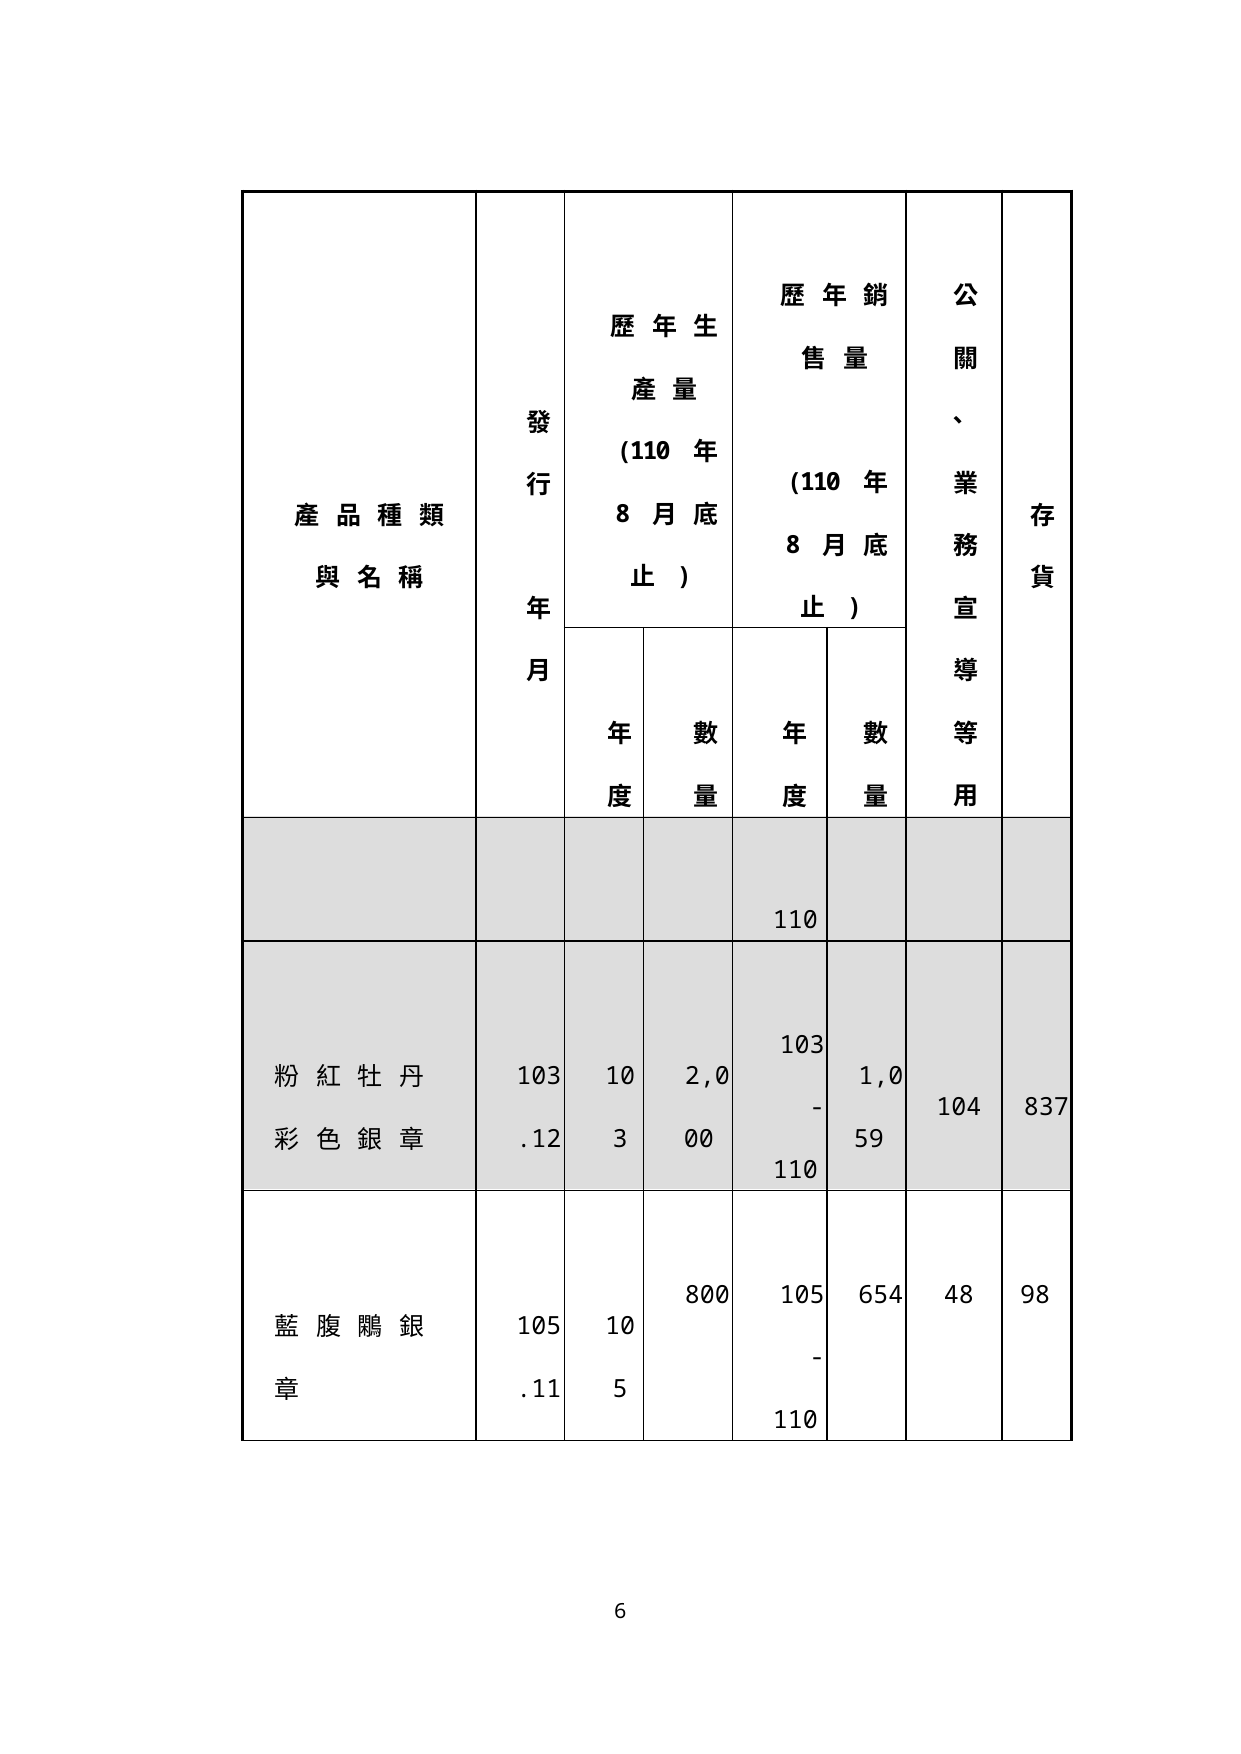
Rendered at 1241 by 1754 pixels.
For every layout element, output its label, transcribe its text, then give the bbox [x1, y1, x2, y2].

table_cell 年度 [565, 628, 643, 816]
table_cell 98 [1003, 1191, 1070, 1439]
table_cell 103-110 [733, 942, 826, 1189]
table_header 公關、業務宣導等用途 [907, 193, 1001, 816]
table_cell 數量 [828, 628, 905, 816]
table_header 歷年生產量 (110年8月底止) [565, 193, 732, 627]
table_cell 數量 [644, 628, 732, 816]
table_cell 105-110 [733, 1191, 826, 1439]
table_cell 103 [565, 942, 643, 1189]
table_cell [644, 818, 732, 940]
table_cell [244, 818, 475, 940]
table_cell 654 [828, 1191, 905, 1439]
table_cell 粉紅牡丹彩色銀章 [244, 942, 475, 1189]
table_cell 103.12 [477, 942, 564, 1189]
table_cell 48 [907, 1191, 1001, 1439]
table_cell 800 [644, 1191, 732, 1439]
table_cell 110 [733, 818, 826, 940]
table_cell [565, 818, 643, 940]
table_header 產品種類與名稱 [244, 193, 475, 816]
table_cell 2,000 [644, 942, 732, 1189]
table_cell 藍腹鷴銀章 [244, 1191, 475, 1439]
table_cell 105.11 [477, 1191, 564, 1439]
table_cell 年度 [733, 628, 826, 816]
table_cell 1,059 [828, 942, 905, 1189]
table_cell 837 [1003, 942, 1070, 1189]
table_cell [1003, 818, 1070, 940]
table_cell 105 [565, 1191, 643, 1439]
table_cell [828, 818, 905, 940]
table_cell [477, 818, 564, 940]
table_header 歷年銷售量 (110年8月底止) [733, 193, 905, 627]
table_cell 104 [907, 942, 1001, 1189]
table_header 存貨 [1003, 193, 1070, 816]
table_cell 298 [907, 818, 1001, 940]
table_header 發行 年月 [477, 193, 564, 816]
